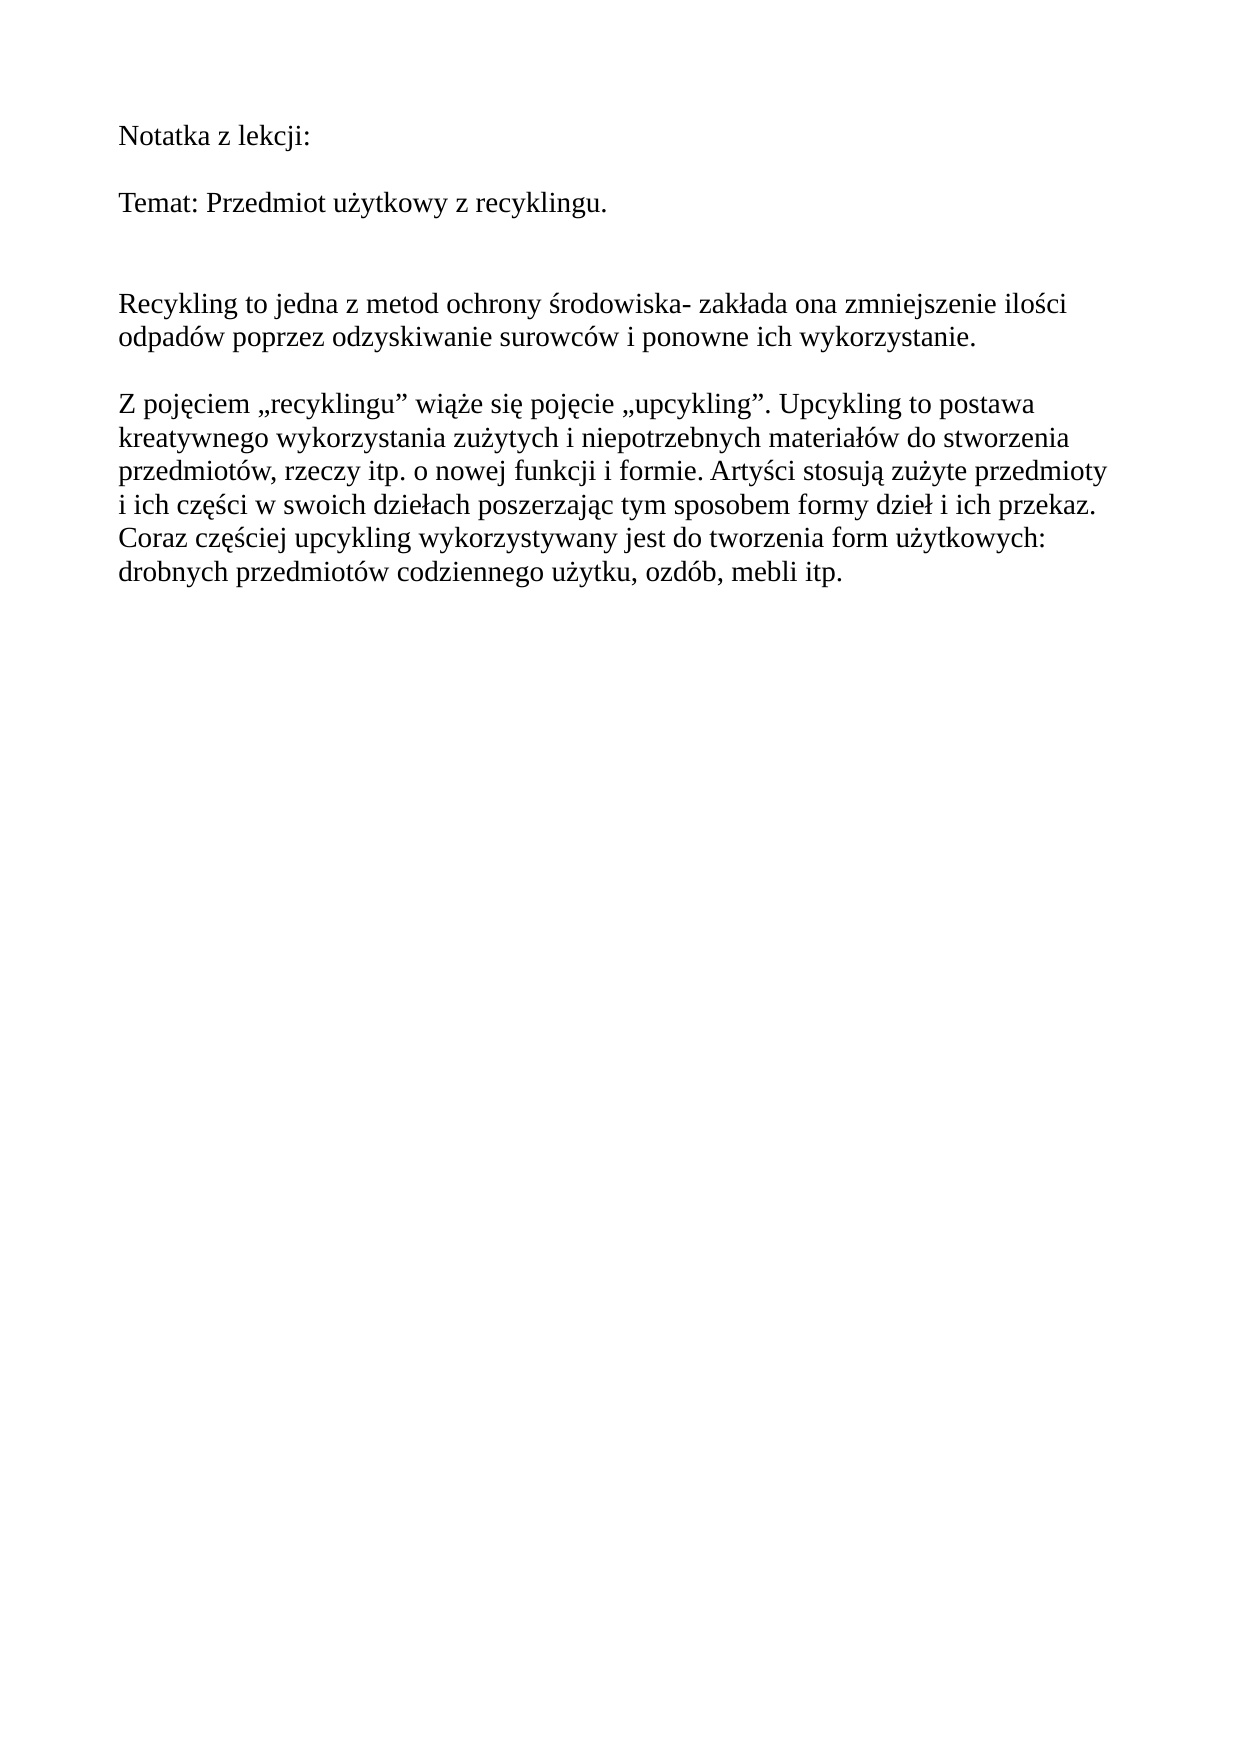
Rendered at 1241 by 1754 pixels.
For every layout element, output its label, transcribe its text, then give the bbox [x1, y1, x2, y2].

text Temat: Przedmiot użytkowy z recyklingu. [118, 185, 1122, 219]
text Recykling to jedna z metod ochrony środowiska- zakłada ona zmniejszenie ilości odpadów poprzez odzyskiwanie surowców i ponowne ich wykorzystanie. [118, 286, 1122, 353]
text Z pojęciem „recyklingu” wiąże się pojęcie „upcykling”. Upcykling to postawa kreatywnego wykorzystania zużytych i niepotrzebnych materiałów do stworzenia przedmiotów, rzeczy itp. o nowej funkcji i formie. Artyści stosują zużyte przedmioty i ich części w swoich dziełach poszerzając tym sposobem formy dzieł i ich przekaz. Coraz częściej upcykling wykorzystywany jest do tworzenia form użytkowych: drobnych przedmiotów codziennego użytku, ozdób, mebli itp. [118, 386, 1122, 588]
text Notatka z lekcji: [118, 118, 1122, 152]
